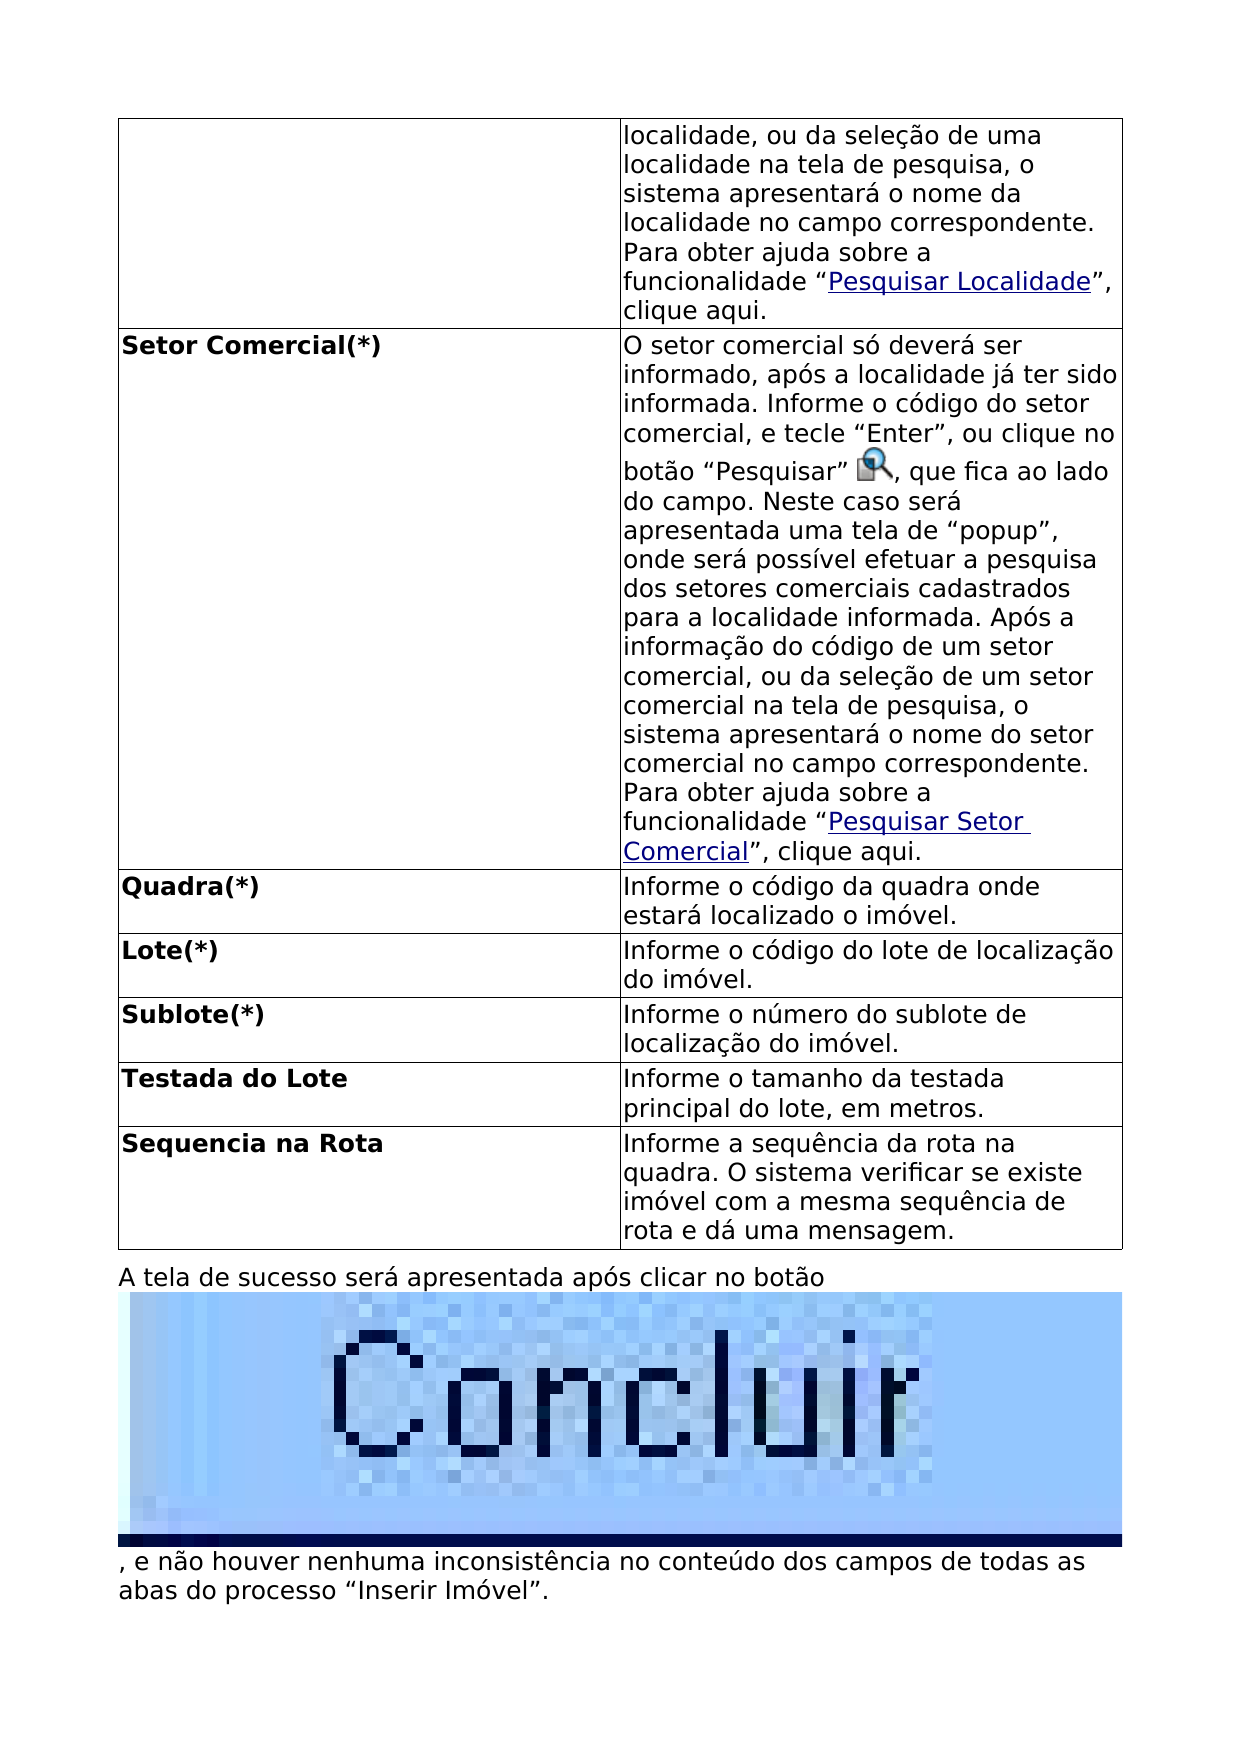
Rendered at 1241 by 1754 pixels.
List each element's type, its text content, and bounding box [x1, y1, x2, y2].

table_cell Lote(*) [119, 934, 620, 997]
table_cell Informe o tamanho da testada principal do lote, em metros. [621, 1063, 1122, 1126]
text A tela de sucesso será apresentada após clicar no botão [118, 1263, 1122, 1292]
table_cell Informe o número do sublote de localização do imóvel. [621, 998, 1122, 1062]
table_cell Setor Comercial(*) [119, 329, 620, 869]
text , e não houver nenhuma inconsistência no conteúdo dos campos de todas as abas do processo “Inserir Imóvel”. [118, 1547, 1122, 1605]
table_cell Informe a sequência da rota na quadra. O sistema verificar se existe imóvel com a mesma sequência de rota e dá uma mensagem. [621, 1127, 1122, 1248]
picture [857, 447, 893, 481]
table_cell [119, 119, 620, 328]
table_cell Sublote(*) [119, 998, 620, 1062]
picture [118, 1292, 1123, 1547]
table_cell Informe o código da quadra onde estará localizado o imóvel. [621, 870, 1122, 933]
table_cell Testada do Lote [119, 1063, 620, 1126]
table_cell Sequencia na Rota [119, 1127, 620, 1248]
table_cell O setor comercial só deverá ser informado, após a localidade já ter sido informada. Informe o código do setor comercial, e tecle “Enter”, ou clique no botão “Pesquisar” , que fica ao lado do campo. Neste caso será apresentada uma tela de “popup”, onde será possível efetuar a pesquisa dos setores comerciais cadastrados para a localidade informada. Após a informação do código de um setor comercial, ou da seleção de um setor comercial na tela de pesquisa, o sistema apresentará o nome do setor comercial no campo correspondente. Para obter ajuda sobre a funcionalidade “Pesquisar Setor Comercial”, clique aqui. [621, 329, 1122, 869]
table_cell Informe o código do lote de localização do imóvel. [621, 934, 1122, 997]
table_cell Quadra(*) [119, 870, 620, 933]
table_cell localidade, ou da seleção de uma localidade na tela de pesquisa, o sistema apresentará o nome da localidade no campo correspondente. Para obter ajuda sobre a funcionalidade “Pesquisar Localidade”, clique aqui. [621, 119, 1122, 328]
